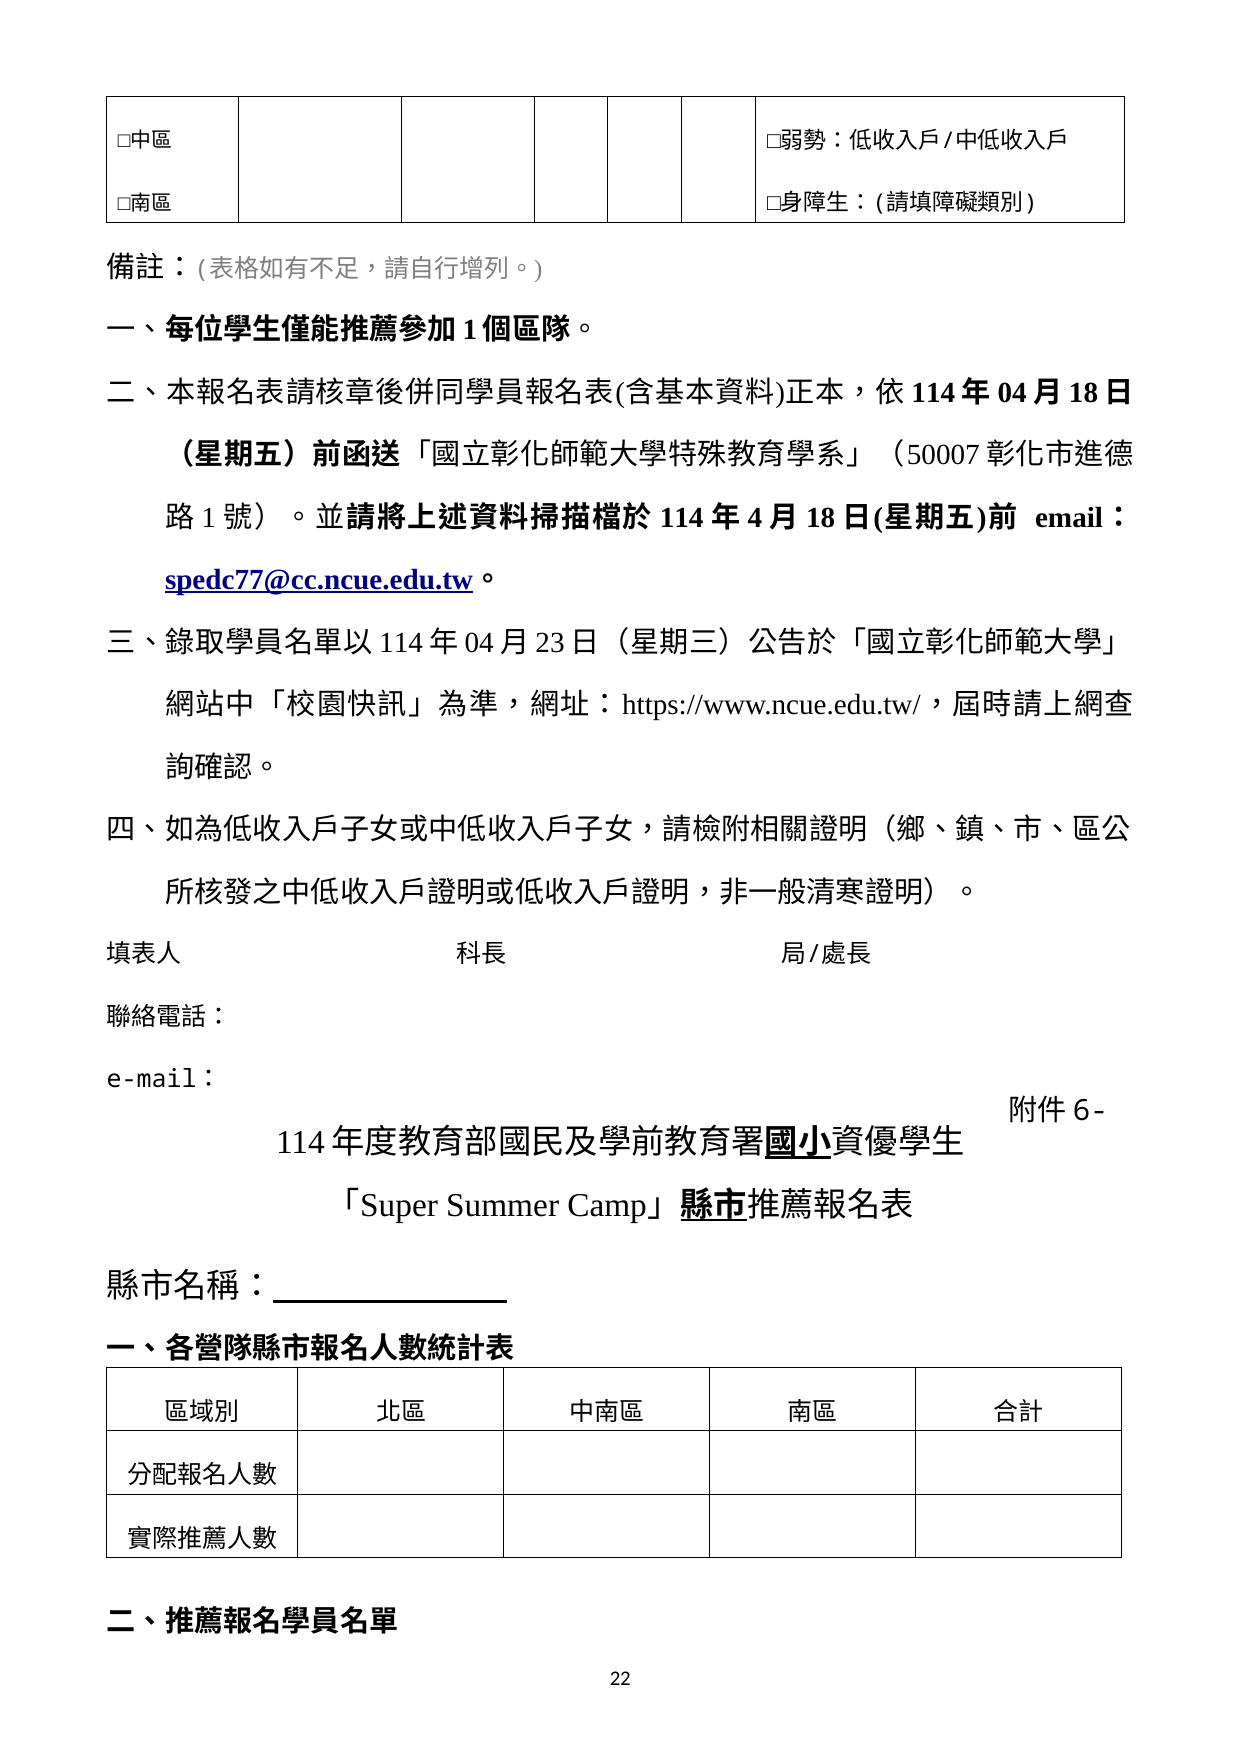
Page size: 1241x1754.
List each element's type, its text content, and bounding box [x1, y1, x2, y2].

text 填表人 科長 局/處長 [106, 910, 1134, 973]
text 一、每位學生僅能推薦參加1個區隊。 [106, 285, 1134, 348]
text 114年度教育部國民及學前教育署國小資優學生 [106, 1077, 1152, 1160]
text 三、錄取學員名單以114年04月23日（星期三）公告於「國立彰化師範大學」網站中「校園快訊」為準，網址：https://www.ncue.edu.tw/，屆時請上網查詢確認。 [106, 598, 1134, 785]
table_cell [682, 97, 755, 222]
text 二、推薦報名學員名單 [106, 1577, 1134, 1639]
text 附件6-2 [993, 1084, 1107, 1127]
text 備註：(表格如有不足，請自行增列。) [106, 223, 1134, 285]
table_cell [298, 1495, 503, 1557]
table_cell [239, 97, 401, 222]
table_header 北區 [298, 1368, 503, 1430]
table_header 合計 [916, 1368, 1121, 1430]
table_cell [535, 97, 607, 222]
table_cell [504, 1431, 709, 1494]
table_cell □弱勢：低收入戶/中低收入戶 □身障生：(請填障礙類別) [756, 97, 1124, 222]
table_cell 分配報名人數 [107, 1431, 297, 1494]
table_cell [916, 1495, 1121, 1557]
text 「Super Summer Camp」縣市推薦報名表 [106, 1160, 1134, 1223]
table_header 中南區 [504, 1368, 709, 1430]
table_cell 實際推薦人數 [107, 1495, 297, 1557]
text 聯絡電話： [106, 973, 1134, 1035]
table_cell [298, 1431, 503, 1494]
table_cell □中區 □南區 [107, 97, 238, 222]
table_cell [504, 1495, 709, 1557]
text e-mail： [106, 1035, 1134, 1098]
table_header 區域別 [107, 1368, 297, 1430]
table_cell [402, 97, 534, 222]
text 一、各營隊縣市報名人數統計表 [106, 1304, 1134, 1367]
text 縣市名稱： [106, 1242, 1134, 1304]
text 四、如為低收入戶子女或中低收入戶子女，請檢附相關證明（鄉、鎮、市、區公所核發之中低收入戶證明或低收入戶證明，非一般清寒證明）。 [106, 785, 1134, 910]
table_cell [608, 97, 681, 222]
table_cell [710, 1431, 915, 1494]
table_cell [916, 1431, 1121, 1494]
text 二、本報名表請核章後併同學員報名表(含基本資料)正本，依114年04月18日（星期五）前函送「國立彰化師範大學特殊教育學系」（50007彰化市進德路1號）。並請將上述資料掃描檔於114年4月18日(星期五)前 email：spedc77@cc.ncue.edu.tw。 [106, 348, 1134, 598]
table_header 南區 [710, 1368, 915, 1430]
table_cell [710, 1495, 915, 1557]
